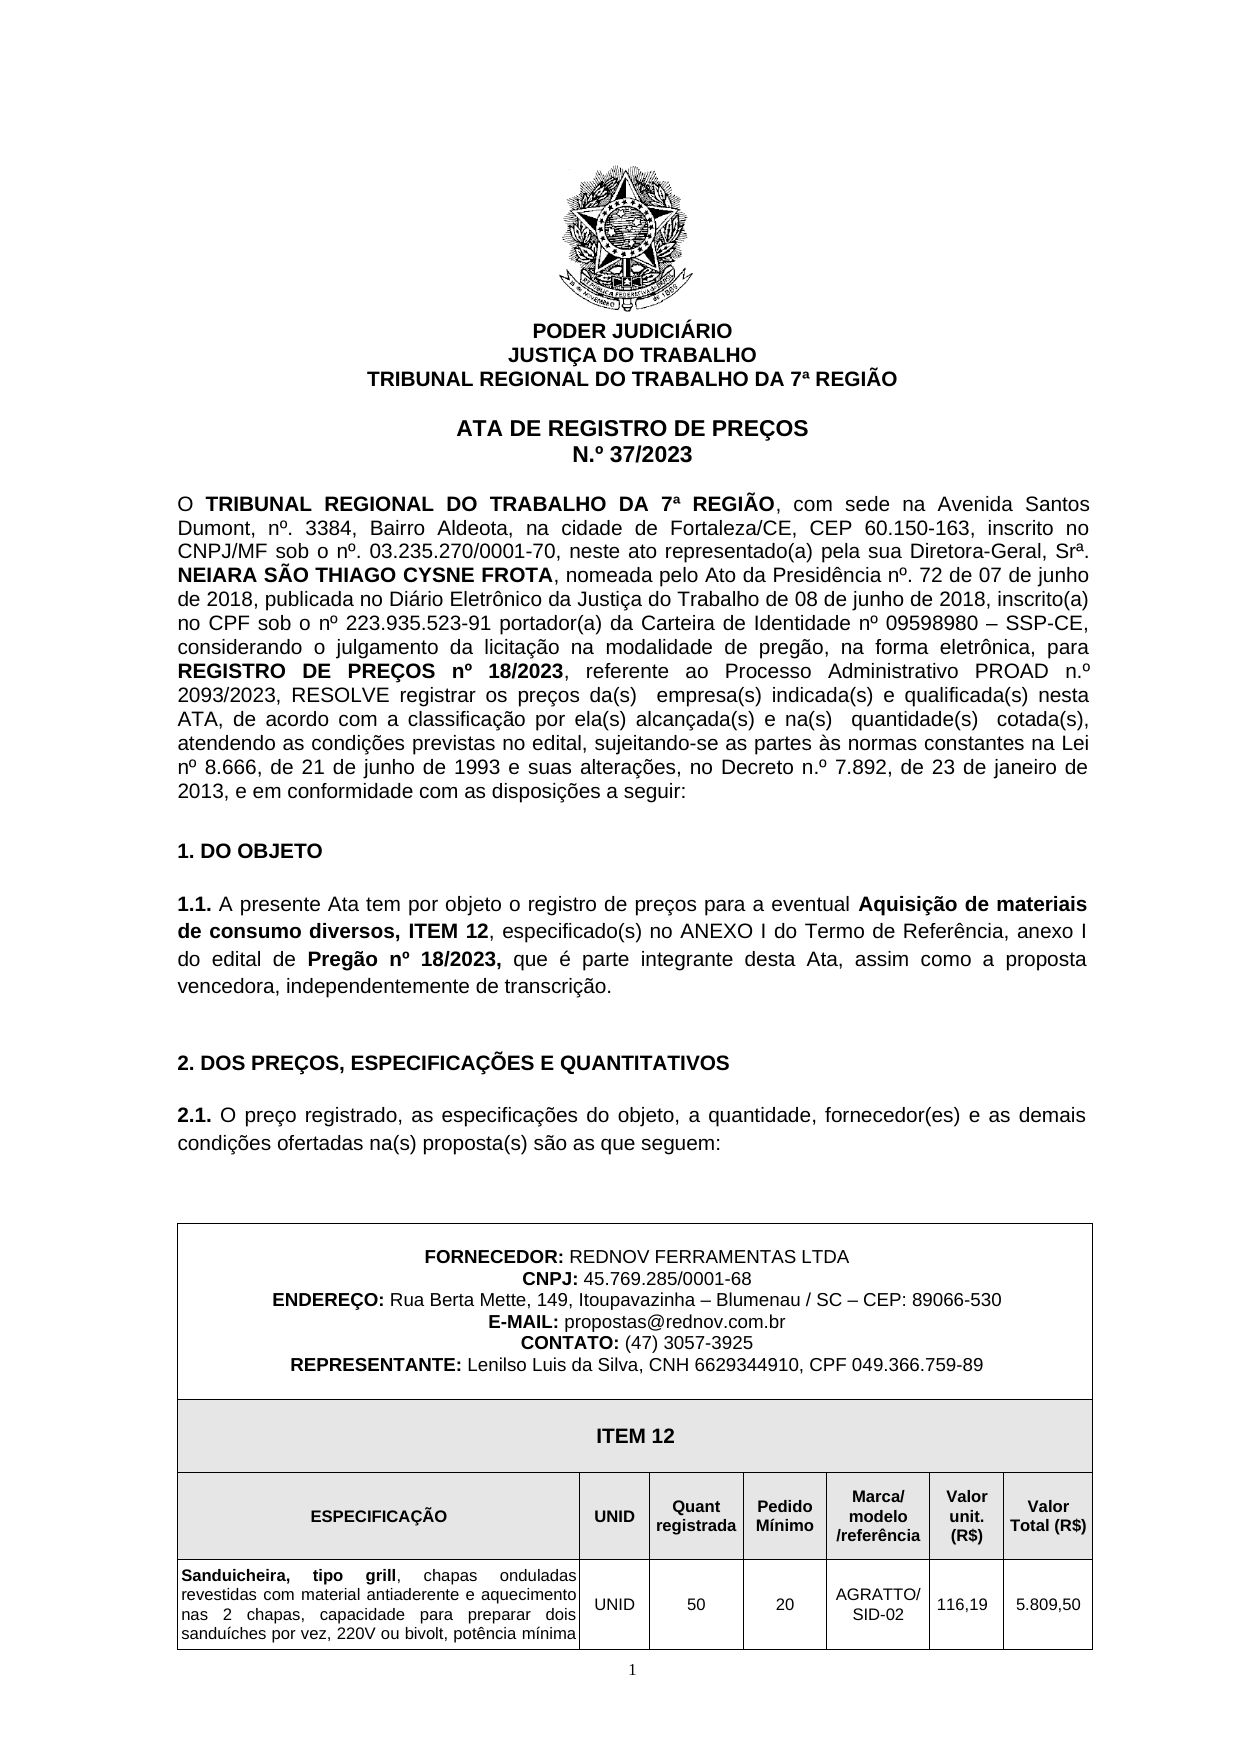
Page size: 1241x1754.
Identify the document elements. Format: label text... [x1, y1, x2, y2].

text JUSTIÇA DO TRABALHO [177, 343, 1087, 367]
text O TRIBUNAL REGIONAL DO TRABALHO DA 7ª REGIÃO, com sede na Avenida Santos Dumont, nº. 3384, Bairro Aldeota, na cidade de Fortaleza/CE, CEP 60.150-163, inscrito no CNPJ/MF sob o nº. 03.235.270/0001-70, neste ato representado(a) pela sua Diretora-Geral, Srª. NEIARA SÃO THIAGO CYSNE FROTA, nomeada pelo Ato da Presidência nº. 72 de 07 de junho de 2018, publicada no Diário Eletrônico da Justiça do Trabalho de 08 de junho de 2018, inscrito(a) no CPF sob o nº 223.935.523-91 portador(a) da Carteira de Identidade nº 09598980 – SSP-CE, considerando o julgamento da licitação na modalidade de pregão, na forma eletrônica, para REGISTRO DE PREÇOS nº 18/2023, referente ao Processo Administrativo PROAD n.º 2093/2023, RESOLVE registrar os preços da(s) empresa(s) indicada(s) e qualificada(s) nesta ATA, de acordo com a classificação por ela(s) alcançada(s) e na(s) quantidade(s) cotada(s), atendendo as condições previstas no edital, sujeitando-se as partes às normas constantes na Lei nº 8.666, de 21 de junho de 1993 e suas alterações, no Decreto n.º 7.892, de 23 de janeiro de 2013, e em conformidade com as disposições a seguir: [177, 491, 1090, 803]
table_cell AGRATTO/ SID-02 [827, 1560, 929, 1649]
table_cell 116,19 [930, 1560, 1003, 1649]
text ATA DE REGISTRO DE PREÇOS [177, 415, 1087, 441]
table_cell UNID [580, 1560, 649, 1649]
table_cell Quant registrada [650, 1473, 743, 1559]
table_cell 20 [744, 1560, 826, 1649]
text TRIBUNAL REGIONAL DO TRABALHO DA 7ª REGIÃO [177, 367, 1087, 391]
table_cell ESPECIFICAÇÃO [178, 1473, 579, 1559]
text PODER JUDICIÁRIO [177, 319, 1087, 343]
table_cell Valor Total (R$) [1004, 1473, 1092, 1559]
text 1. DO OBJETO [177, 839, 1087, 863]
table_cell Marca/ modelo /referência [827, 1473, 929, 1559]
table_cell Valor unit. (R$) [930, 1473, 1003, 1559]
text 2. DOS PREÇOS, ESPECIFICAÇÕES E QUANTITATIVOS [177, 1051, 1087, 1075]
text 1.1. A presente Ata tem por objeto o registro de preços para a eventual Aquisição de materiais de consumo diversos, ITEM 12, especificado(s) no ANEXO I do Termo de Referência, anexo I do edital de Pregão nº 18/2023, que é parte integrante desta Ata, assim como a proposta vencedora, independentemente de transcrição. [177, 892, 1087, 998]
table_cell 50 [650, 1560, 743, 1649]
text 2.1. O preço registrado, as especificações do objeto, a quantidade, fornecedor(es) e as demais condições ofertadas na(s) proposta(s) são as que seguem: [177, 1103, 1087, 1155]
table_header FORNECEDOR: REDNOV FERRAMENTAS LTDA CNPJ: 45.769.285/0001-68 ENDEREÇO: Rua Berta Mette, 149, Itoupavazinha – Blumenau / SC – CEP: 89066-530 E-MAIL: propostas@rednov.com.br CONTATO: (47) 3057-3925 REPRESENTANTE: Lenilso Luis da Silva, CNH 6629344910, CPF 049.366.759-89 [178, 1224, 1092, 1399]
table_cell UNID [580, 1473, 649, 1559]
text N.º 37/2023 [177, 441, 1087, 467]
table_cell ITEM 12 [178, 1400, 1092, 1472]
table_cell 5.809,50 [1004, 1560, 1092, 1649]
table_cell Sanduicheira, tipo grill, chapas onduladas revestidas com material antiaderente e aquecimento nas 2 chapas, capacidade para preparar dois sanduíches por vez, 220V ou bivolt, potência mínima [178, 1560, 579, 1649]
table_cell Pedido Mínimo [744, 1473, 826, 1559]
